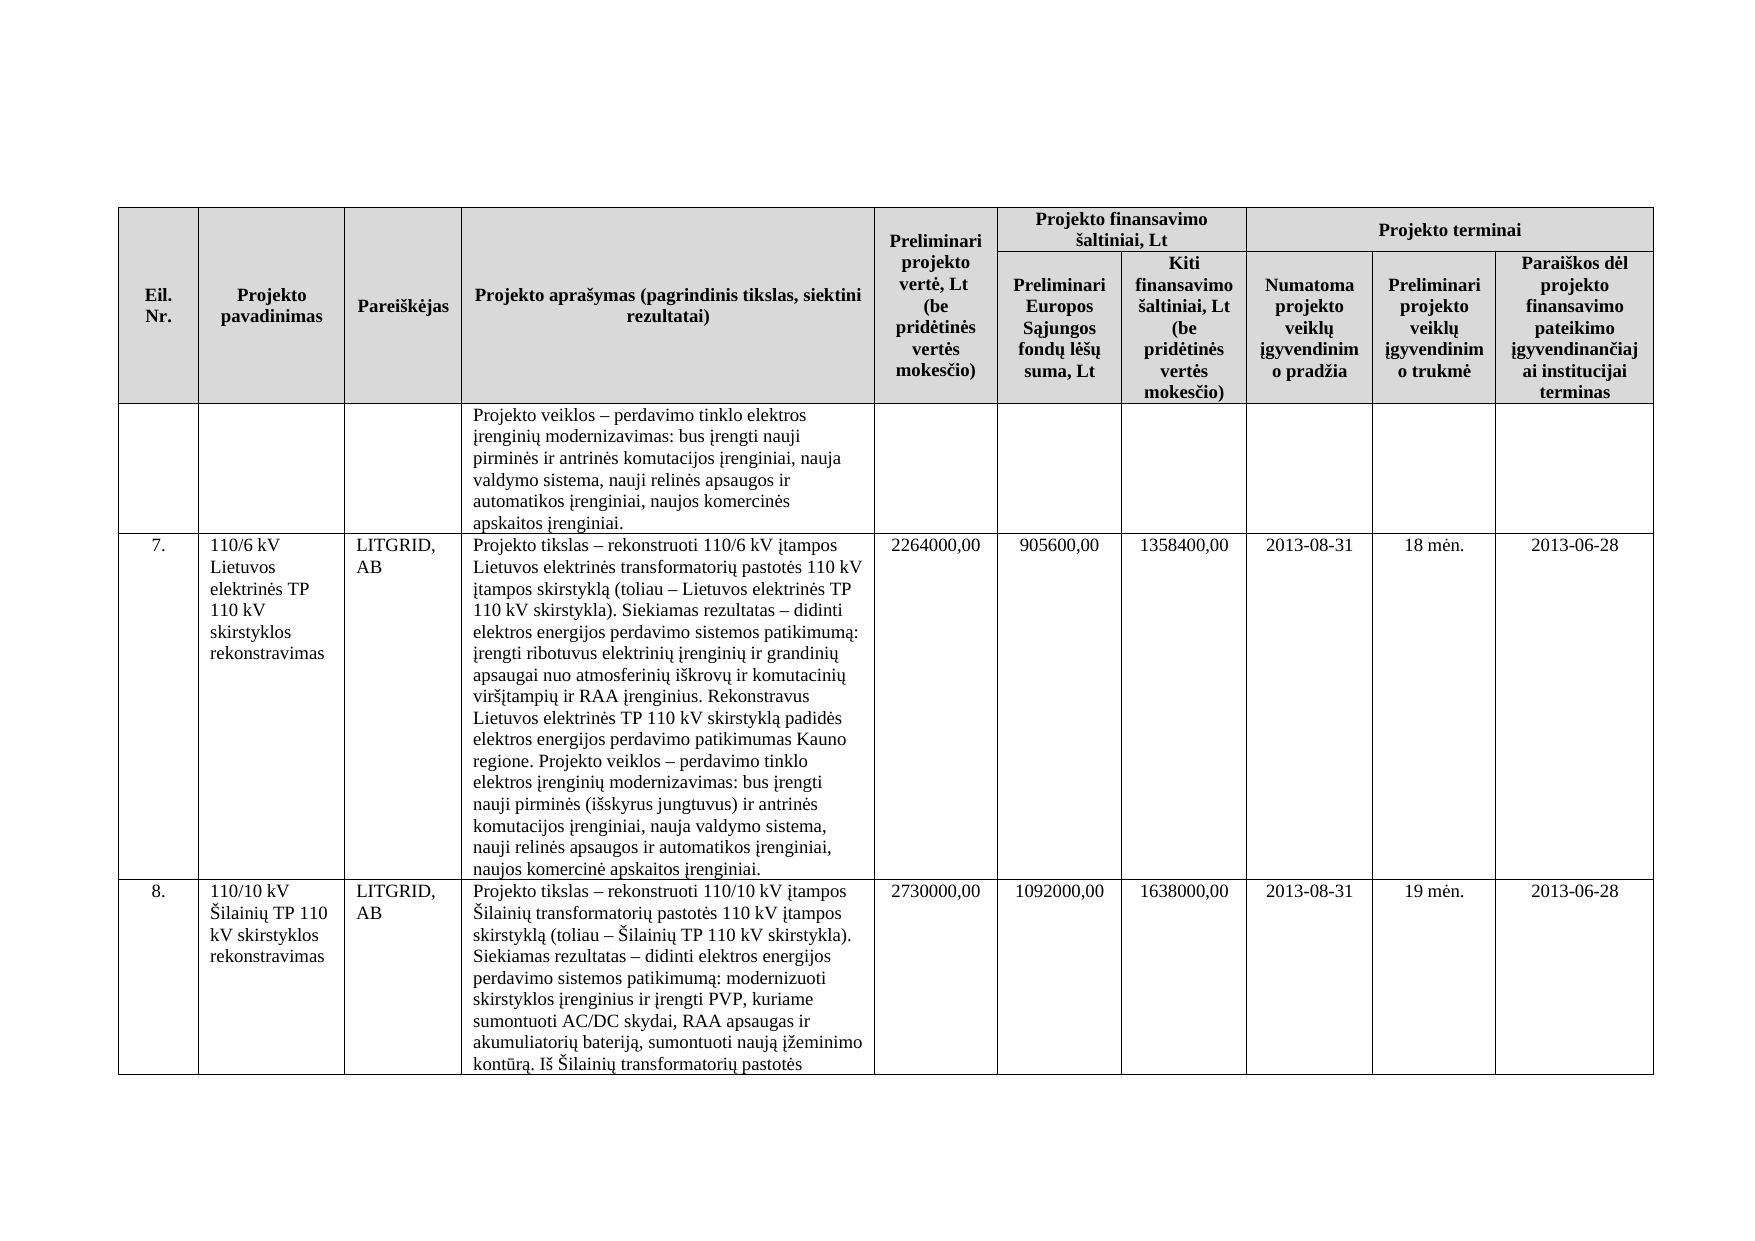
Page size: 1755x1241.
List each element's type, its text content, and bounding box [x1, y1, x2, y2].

table_cell Preliminari projekto veiklų įgyvendinimo trukmė [1373, 252, 1495, 403]
table_cell 1358400,00 [1122, 534, 1246, 879]
table_cell 110/10 kV Šilainių TP 110 kV skirstyklos rekonstravimas [199, 880, 344, 1074]
table_cell 1092000,00 [998, 880, 1121, 1074]
table_cell LITGRID, AB [345, 534, 461, 879]
table_cell [1373, 404, 1495, 533]
table_cell Preliminari Europos Sąjungos fondų lėšų suma, Lt [998, 252, 1121, 403]
table_header Projekto aprašymas (pagrindinis tikslas, siektini rezultatai) [462, 208, 874, 403]
table_cell 110/6 kV Lietuvos elektrinės TP 110 kV skirstyklos rekonstravimas [199, 534, 344, 879]
table_cell Numatoma projekto veiklų įgyvendinimo pradžia [1247, 252, 1372, 403]
table_cell [998, 404, 1121, 533]
table_cell Paraiškos dėl projekto finansavimo pateikimo įgyvendinančiajai institucijai terminas [1496, 252, 1653, 403]
table_cell Projekto tikslas – rekonstruoti 110/10 kV įtampos Šilainių transformatorių pastotės 110 kV įtampos skirstyklą (toliau – Šilainių TP 110 kV skirstykla). Siekiamas rezultatas – didinti elektros energijos perdavimo sistemos patikimumą: modernizuoti skirstyklos įrenginius ir įrengti PVP, kuriame sumontuoti AC/DC skydai, RAA apsaugas ir akumuliatorių bateriją, sumontuoti naują įžeminimo kontūrą. Iš Šilainių transformatorių pastotės [462, 880, 874, 1074]
table_header Projekto finansavimo šaltiniai, Lt [998, 208, 1246, 251]
table_cell Kiti finansavimo šaltiniai, Lt (be pridėtinės vertės mokesčio) [1122, 252, 1246, 403]
table_cell 2013-08-31 [1247, 534, 1372, 879]
table_cell 1638000,00 [1122, 880, 1246, 1074]
table_cell [1496, 404, 1653, 533]
table_cell 2730000,00 [875, 880, 997, 1074]
table_cell 2264000,00 [875, 534, 997, 879]
table_cell 905600,00 [998, 534, 1121, 879]
table_cell [345, 404, 461, 533]
table_cell Projekto veiklos – perdavimo tinklo elektros įrenginių modernizavimas: bus įrengti nauji pirminės ir antrinės komutacijos įrenginiai, nauja valdymo sistema, nauji relinės apsaugos ir automatikos įrenginiai, naujos komercinės apskaitos įrenginiai. [462, 404, 874, 533]
table_cell 18 mėn. [1373, 534, 1495, 879]
table_cell 7. [119, 534, 198, 879]
table_cell 2013-06-28 [1496, 880, 1653, 1074]
table_cell 19 mėn. [1373, 880, 1495, 1074]
table_cell 8. [119, 880, 198, 1074]
table_header Projekto pavadinimas [199, 208, 344, 403]
table_cell Projekto tikslas – rekonstruoti 110/6 kV įtampos Lietuvos elektrinės transformatorių pastotės 110 kV įtampos skirstyklą (toliau – Lietuvos elektrinės TP 110 kV skirstykla). Siekiamas rezultatas – didinti elektros energijos perdavimo sistemos patikimumą: įrengti ribotuvus elektrinių įrenginių ir grandinių apsaugai nuo atmosferinių iškrovų ir komutacinių viršįtampių ir RAA įrenginius. Rekonstravus Lietuvos elektrinės TP 110 kV skirstyklą padidės elektros energijos perdavimo patikimumas Kauno regione. Projekto veiklos – perdavimo tinklo elektros įrenginių modernizavimas: bus įrengti nauji pirminės (išskyrus jungtuvus) ir antrinės komutacijos įrenginiai, nauja valdymo sistema, nauji relinės apsaugos ir automatikos įrenginiai, naujos komercinė apskaitos įrenginiai. [462, 534, 874, 879]
table_header Pareiškėjas [345, 208, 461, 403]
table_cell [1247, 404, 1372, 533]
table_header Projekto terminai [1247, 208, 1653, 251]
table_header Preliminari projekto vertė, Lt (be pridėtinės vertės mokesčio) [875, 208, 997, 403]
table_cell 2013-08-31 [1247, 880, 1372, 1074]
table_cell 2013-06-28 [1496, 534, 1653, 879]
table_cell LITGRID, AB [345, 880, 461, 1074]
table_cell [875, 404, 997, 533]
table_cell [119, 404, 198, 533]
table_header Eil. Nr. [119, 208, 198, 403]
table_cell [1122, 404, 1246, 533]
table_cell [199, 404, 344, 533]
